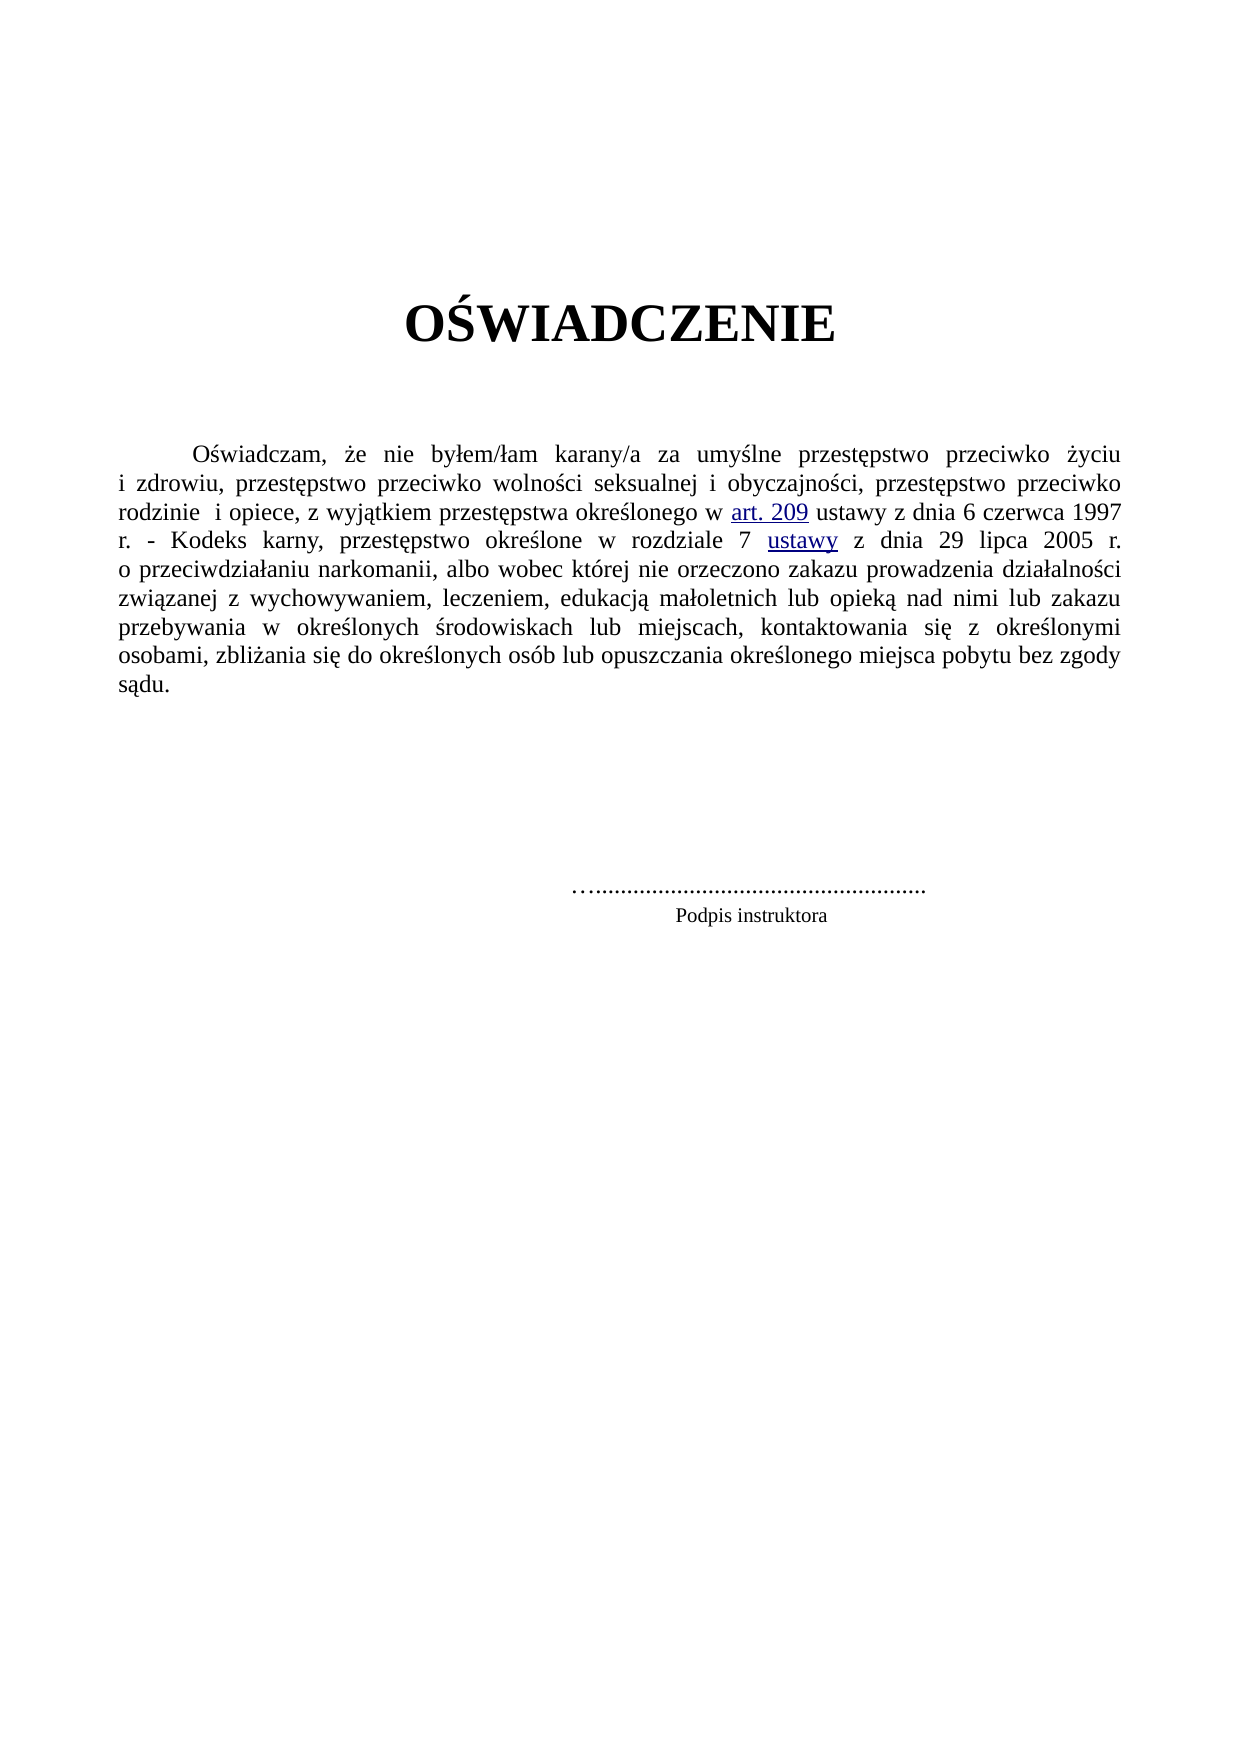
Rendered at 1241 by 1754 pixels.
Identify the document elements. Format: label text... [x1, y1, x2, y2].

text Podpis instruktora [118, 899, 1122, 928]
text OŚWIADCZENIE [118, 291, 1122, 353]
text Oświadczam, że nie byłem/łam karany/a za umyślne przestępstwo przeciwko życiu i zdrowiu, przestępstwo przeciwko wolności seksualnej i obyczajności, przestępstwo przeciwko rodzinie i opiece, z wyjątkiem przestępstwa określonego w art. 209 ustawy z dnia 6 czerwca 1997 r. - Kodeks karny, przestępstwo określone w rozdziale 7 ustawy z dnia 29 lipca 2005 r. o przeciwdziałaniu narkomanii, albo wobec której nie orzeczono zakazu prowadzenia działalności związanej z wychowywaniem, leczeniem, edukacją małoletnich lub opieką nad nimi lub zakazu przebywania w określonych środowiskach lub miejscach, kontaktowania się z określonymi osobami, zbliżania się do określonych osób lub opuszczania określonego miejsca pobytu bez zgody sądu. [118, 439, 1122, 698]
text …..................................................... [118, 870, 1122, 899]
